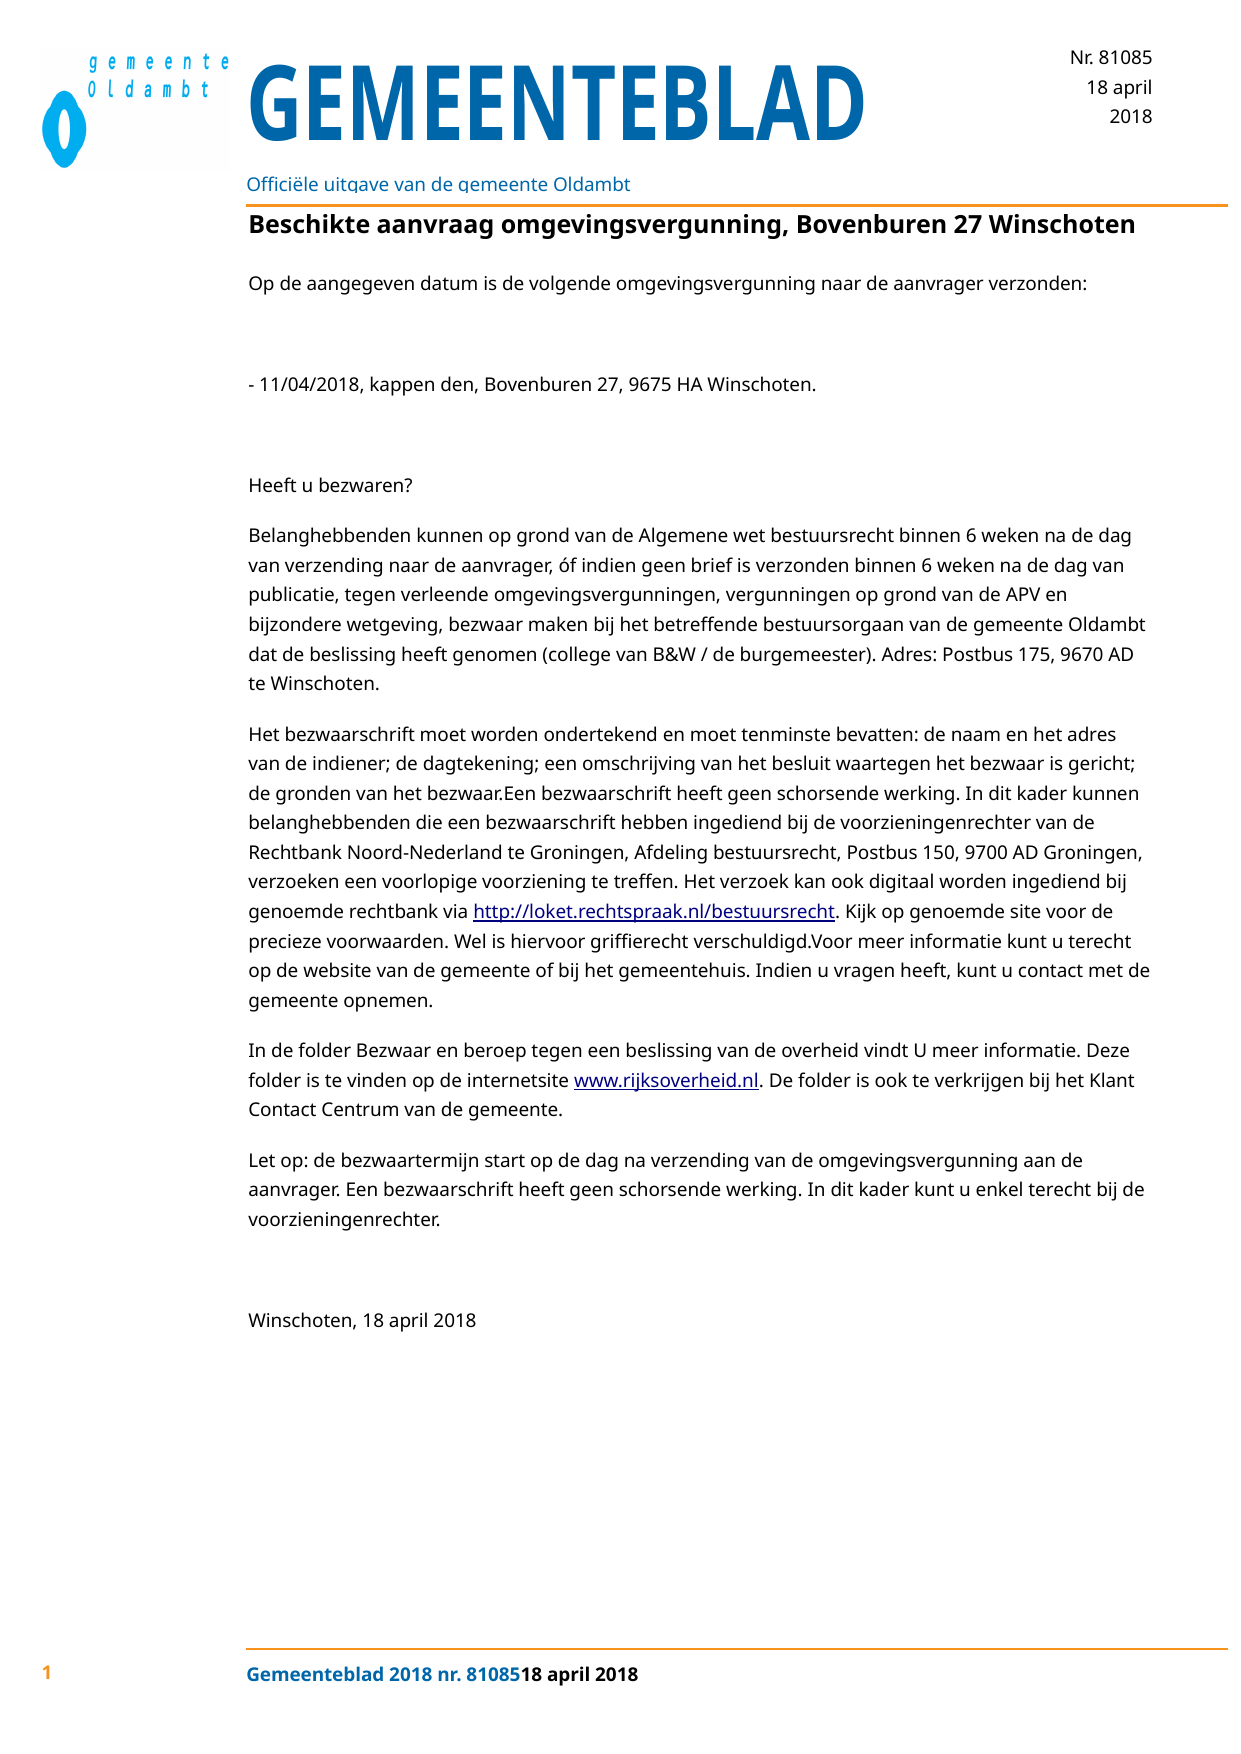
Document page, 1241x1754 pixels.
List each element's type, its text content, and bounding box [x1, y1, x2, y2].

text Heeft u bezwaren? [248, 472, 1152, 498]
text - 11/04/2018, kappen den, Bovenburen 27, 9675 HA Winschoten. [248, 371, 1152, 397]
text Het bezwaarschrift moet worden ondertekend en moet tenminste bevatten: de naam en het adres van de indiener; de dagtekening; een omschrijving van het besluit waartegen het bezwaar is gericht; de gronden van het bezwaar.Een bezwaarschrift heeft geen schorsende werking. In dit kader kunnen belanghebbenden die een bezwaarschrift hebben ingediend bij de voorzieningenrechter van de Rechtbank Noord-Nederland te Groningen, Afdeling bestuursrecht, Postbus 150, 9700 AD Groningen, verzoeken een voorlopige voorziening te treffen. Het verzoek kan ook digitaal worden ingediend bij genoemde rechtbank via http://loket.rechtspraak.nl/bestuursrecht. Kijk op genoemde site voor de precieze voorwaarden. Wel is hiervoor griffierecht verschuldigd.Voor meer informatie kunt u terecht op de website van de gemeente of bij het gemeentehuis. Indien u vragen heeft, kunt u contact met de gemeente opnemen. [248, 721, 1152, 1013]
text Op de aangegeven datum is de volgende omgevingsvergunning naar de aanvrager verzonden: [248, 270, 1152, 296]
text Let op: de bezwaartermijn start op de dag na verzending van de omgevingsvergunning aan de aanvrager. Een bezwaarschrift heeft geen schorsende werking. In dit kader kunt u enkel terecht bij de voorzieningenrechter. [248, 1147, 1152, 1232]
text Winschoten, 18 april 2018 [248, 1307, 1152, 1333]
text In de folder Bezwaar en beroep tegen een beslissing van de overheid vindt U meer informatie. Deze folder is te vinden op de internetsite www.rijksoverheid.nl. De folder is ook te verkrijgen bij het Klant Contact Centrum van de gemeente. [248, 1037, 1152, 1122]
text Belanghebbenden kunnen op grond van de Algemene wet bestuursrecht binnen 6 weken na de dag van verzending naar de aanvrager, óf indien geen brief is verzonden binnen 6 weken na de dag van publicatie, tegen verleende omgevingsvergunningen, vergunningen op grond van de APV en bijzondere wetgeving, bezwaar maken bij het betreffende bestuursorgaan van de gemeente Oldambt dat de beslissing heeft genomen (college van B&W / de burgemeester). Adres: Postbus 175, 9670 AD te Winschoten. [248, 522, 1152, 696]
picture [41, 47, 231, 172]
text Beschikte aanvraag omgevingsvergunning, Bovenburen 27 Winschoten [248, 207, 1152, 241]
